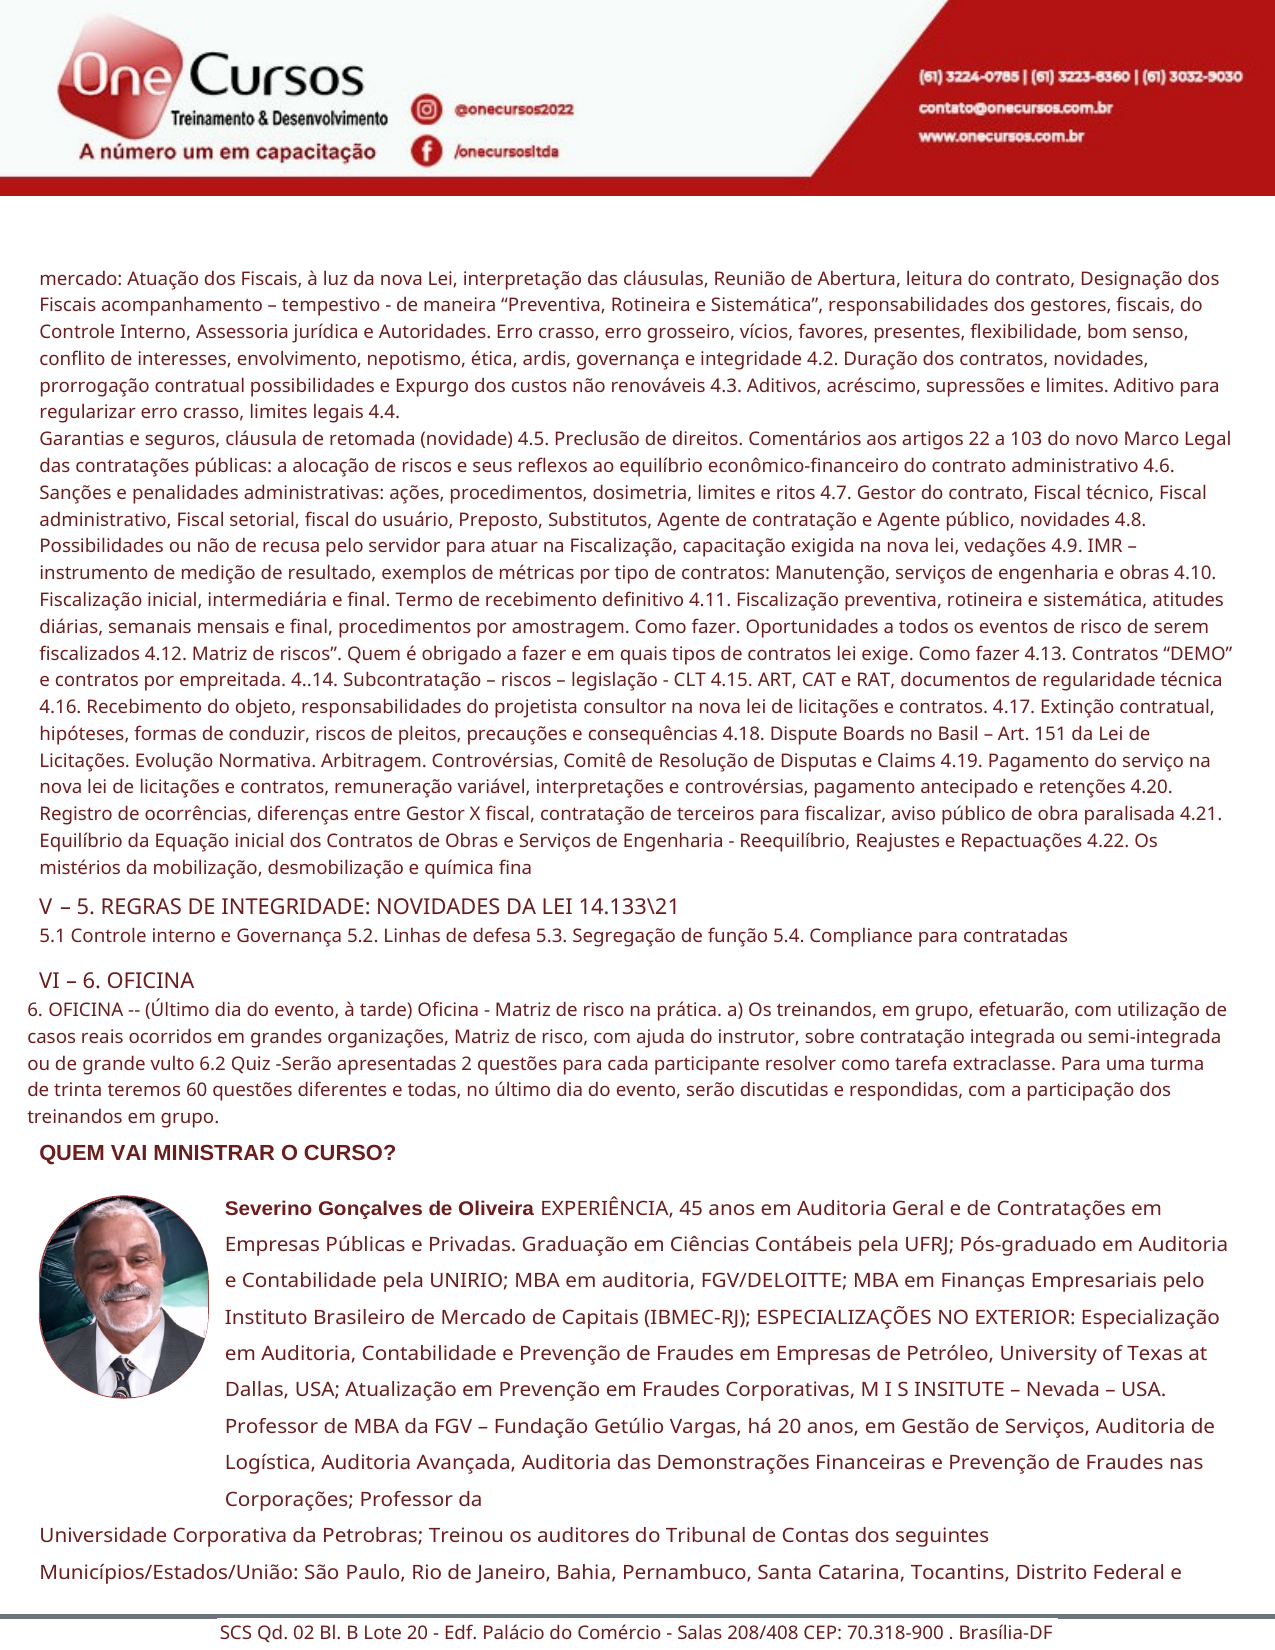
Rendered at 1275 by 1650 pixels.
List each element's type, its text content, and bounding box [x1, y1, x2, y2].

text Garantias e seguros, cláusula de retomada (novidade) 4.5. Preclusão de direitos. Comentários aos artigos 22 a 103 do novo Marco Legal das contratações públicas: a alocação de riscos e seus reflexos ao equilíbrio econômico-financeiro do contrato administrativo 4.6. Sanções e penalidades administrativas: ações, procedimentos, dosimetria, limites e ritos 4.7. Gestor do contrato, Fiscal técnico, Fiscal administrativo, Fiscal setorial, fiscal do usuário, Preposto, Substitutos, Agente de contratação e Agente público, novidades 4.8. Possibilidades ou não de recusa pelo servidor para atuar na Fiscalização, capacitação exigida na nova lei, vedações 4.9. IMR – instrumento de medição de resultado, exemplos de métricas por tipo de contratos: Manutenção, serviços de engenharia e obras 4.10. Fiscalização inicial, intermediária e final. Termo de recebimento definitivo 4.11. Fiscalização preventiva, rotineira e sistemática, atitudes diárias, semanais mensais e final, procedimentos por amostragem. Como fazer. Oportunidades a todos os eventos de risco de serem fiscalizados 4.12. Matriz de riscos”. Quem é obrigado a fazer e em quais tipos de contratos lei exige. Como fazer 4.13. Contratos “DEMO” e contratos por empreitada. 4..14. Subcontratação – riscos – legislação - CLT 4.15. ART, CAT e RAT, documentos de regularidade técnica 4.16. Recebimento do objeto, responsabilidades do projetista consultor na nova lei de licitações e contratos. 4.17. Extinção contratual, hipóteses, formas de conduzir, riscos de pleitos, precauções e consequências 4.18. Dispute Boards no Basil – Art. 151 da Lei de Licitações. Evolução Normativa. Arbitragem. Controvérsias, Comitê de Resolução de Disputas e Claims 4.19. Pagamento do serviço na nova lei de licitações e contratos, remuneração variável, interpretações e controvérsias, pagamento antecipado e retenções 4.20. Registro de ocorrências, diferenças entre Gestor X fiscal, contratação de terceiros para fiscalizar, aviso público de obra paralisada 4.21. Equilíbrio da Equação inicial dos Contratos de Obras e Serviços de Engenharia - Reequilíbrio, Reajustes e Repactuações 4.22. Os mistérios da mobilização, desmobilização e química fina [39, 426, 1233, 879]
list – 6. OFICINA [39, 965, 1254, 995]
text 5.1 Controle interno e Governança 5.2. Linhas de defesa 5.3. Segregação de função 5.4. Compliance para contratadas [39, 922, 1254, 948]
list OFICINA -- (Último dia do evento, à tarde) Oficina - Matriz de risco na prática. a) Os treinandos, em grupo, efetuarão, com utilização de casos reais ocorridos em grandes organizações, Matriz de risco, com ajuda do instrutor, sobre contratação integrada ou semi-integrada ou de grande vulto 6.2 Quiz -Serão apresentadas 2 questões para cada participante resolver como tarefa extraclasse. Para uma turma de trinta teremos 60 questões diferentes e todas, no último dia do evento, serão discutidas e respondidas, com a participação dos treinandos em grupo. [27, 996, 1227, 1129]
text QUEM VAI MINISTRAR O CURSO? [39, 1140, 1254, 1165]
text Severino Gonçalves de Oliveira EXPERIÊNCIA, 45 anos em Auditoria Geral e de Contratações em Empresas Públicas e Privadas. Graduação em Ciências Contábeis pela UFRJ; Pós-graduado em Auditoria e Contabilidade pela UNIRIO; MBA em auditoria, FGV/DELOITTE; MBA em Finanças Empresariais pelo Instituto Brasileiro de Mercado de Capitais (IBMEC-RJ); ESPECIALIZAÇÕES NO EXTERIOR: Especialização em Auditoria, Contabilidade e Prevenção de Fraudes em Empresas de Petróleo, University of Texas at Dallas, USA; Atualização em Prevenção em Fraudes Corporativas, M I S INSITUTE – Nevada – USA. Professor de MBA da FGV – Fundação Getúlio Vargas, há 20 anos, em Gestão de Serviços, Auditoria de Logística, Auditoria Avançada, Auditoria das Demonstrações Financeiras e Prevenção de Fraudes nas Corporações; Professor da [224, 1194, 1236, 1512]
text Universidade Corporativa da Petrobras; Treinou os auditores do Tribunal de Contas dos seguintes Municípios/Estados/União: São Paulo, Rio de Janeiro, Bahia, Pernambuco, Santa Catarina, Tocantins, Distrito Federal e [39, 1522, 1243, 1585]
list – 5. REGRAS DE INTEGRIDADE: NOVIDADES DA LEI 14.133\21 [39, 891, 1254, 921]
text mercado: Atuação dos Fiscais, à luz da nova Lei, interpretação das cláusulas, Reunião de Abertura, leitura do contrato, Designação dos Fiscais acompanhamento – tempestivo - de maneira “Preventiva, Rotineira e Sistemática”, responsabilidades dos gestores, fiscais, do Controle Interno, Assessoria jurídica e Autoridades. Erro crasso, erro grosseiro, vícios, favores, presentes, flexibilidade, bom senso, conflito de interesses, envolvimento, nepotismo, ética, ardis, governança e integridade 4.2. Duração dos contratos, novidades, prorrogação contratual possibilidades e Expurgo dos custos não renováveis 4.3. Aditivos, acréscimo, supressões e limites. Aditivo para regularizar erro crasso, limites legais 4.4. [39, 265, 1236, 424]
